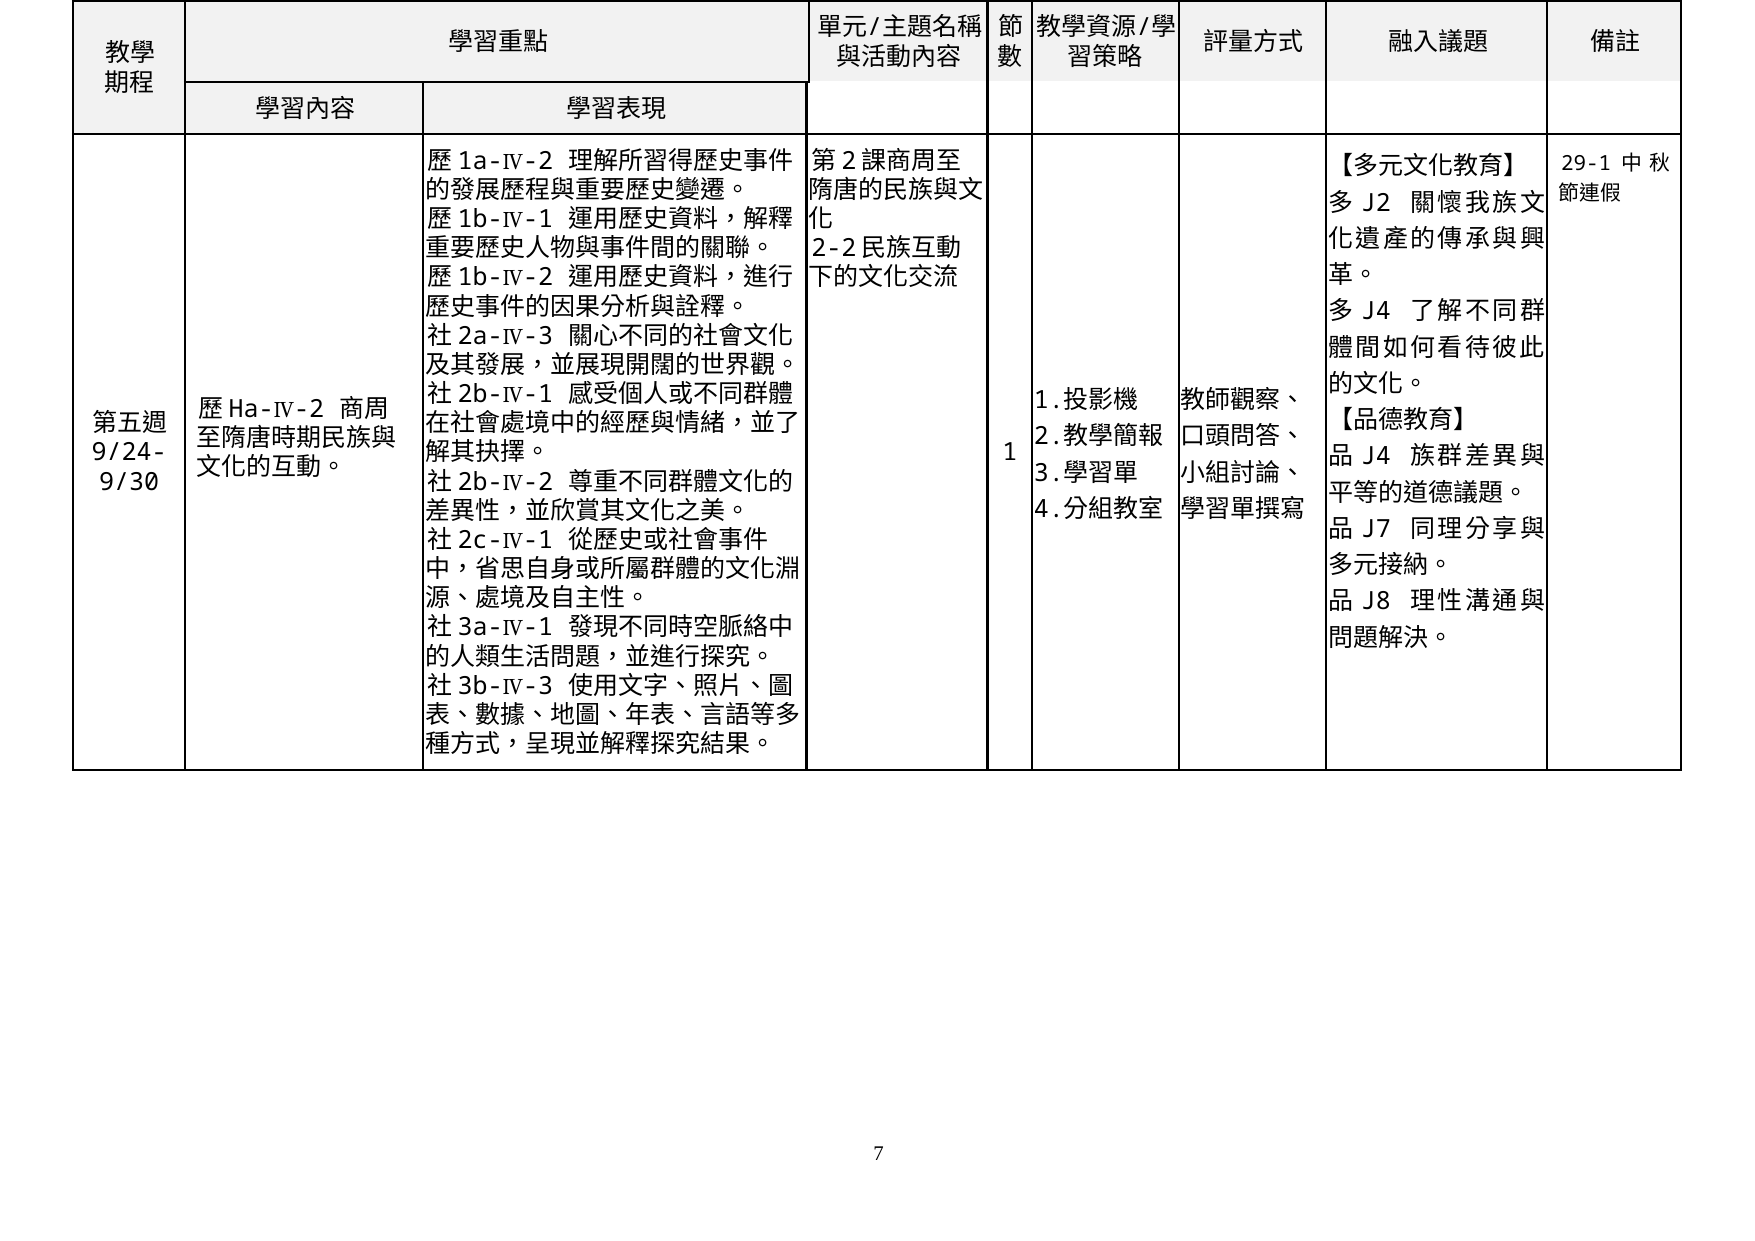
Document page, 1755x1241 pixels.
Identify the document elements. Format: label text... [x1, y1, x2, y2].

table_cell 1 [989, 135, 1031, 769]
table_cell [1327, 81, 1546, 133]
table_cell 29-1中秋節連假 [1548, 135, 1680, 769]
table_cell 學習表現 [424, 83, 805, 133]
table_header 教學 期程 [74, 2, 184, 133]
table_header 評量方式 [1180, 2, 1325, 81]
table_cell 第五週 9/24-9/30 [74, 135, 184, 769]
table_cell [1033, 81, 1178, 133]
table_cell [1548, 81, 1680, 133]
table_header 單元/主題名稱與活動內容 [810, 2, 986, 81]
table_cell 歷1a-Ⅳ-2 理解所習得歷史事件的發展歷程與重要歷史變遷。 歷1b-Ⅳ-1 運用歷史資料，解釋重要歷史人物與事件間的關聯。 歷1b-Ⅳ-2 運用歷史資料，進行歷史事件的因果分析與詮釋。 社2a-Ⅳ-3 關心不同的社會文化及其發展，並展現開闊的世界觀。 社2b-Ⅳ-1 感受個人或不同群體在社會處境中的經歷與情緒，並了解其抉擇。 社2b-Ⅳ-2 尊重不同群體文化的差異性，並欣賞其文化之美。 社2c-Ⅳ-1 從歷史或社會事件中，省思自身或所屬群體的文化淵源、處境及自主性。 社3a-Ⅳ-1 發現不同時空脈絡中的人類生活問題，並進行探究。 社3b-Ⅳ-3 使用文字、照片、圖表、數據、地圖、年表、言語等多種方式，呈現並解釋探究結果。 [424, 135, 805, 769]
table_header 教學資源/學習策略 [1033, 2, 1178, 81]
table_header 學習重點 [186, 2, 808, 81]
table_cell [808, 81, 986, 133]
table_cell 學習內容 [186, 83, 422, 133]
table_header 備註 [1548, 2, 1680, 81]
table_cell 教師觀察、 口頭問答、小組討論、 學習單撰寫 [1180, 135, 1325, 769]
table_cell [989, 81, 1031, 133]
table_cell 第2課商周至隋唐的民族與文化 2-2民族互動下的文化交流 [808, 135, 986, 769]
table_cell [1180, 81, 1325, 133]
table_header 節數 [989, 2, 1031, 81]
table_cell 1.投影機 2.教學簡報 3.學習單 4.分組教室 [1033, 135, 1178, 769]
table_header 融入議題 [1327, 2, 1546, 81]
table_cell 【多元文化教育】 多J2 關懷我族文化遺產的傳承與興革。 多J4 了解不同群體間如何看待彼此的文化。 【品德教育】 品J4 族群差異與平等的道德議題。 品J7 同理分享與多元接納。 品J8 理性溝通與問題解決。 [1327, 135, 1546, 769]
table_cell 歷Ha-Ⅳ-2 商周至隋唐時期民族與文化的互動。 [186, 135, 422, 769]
